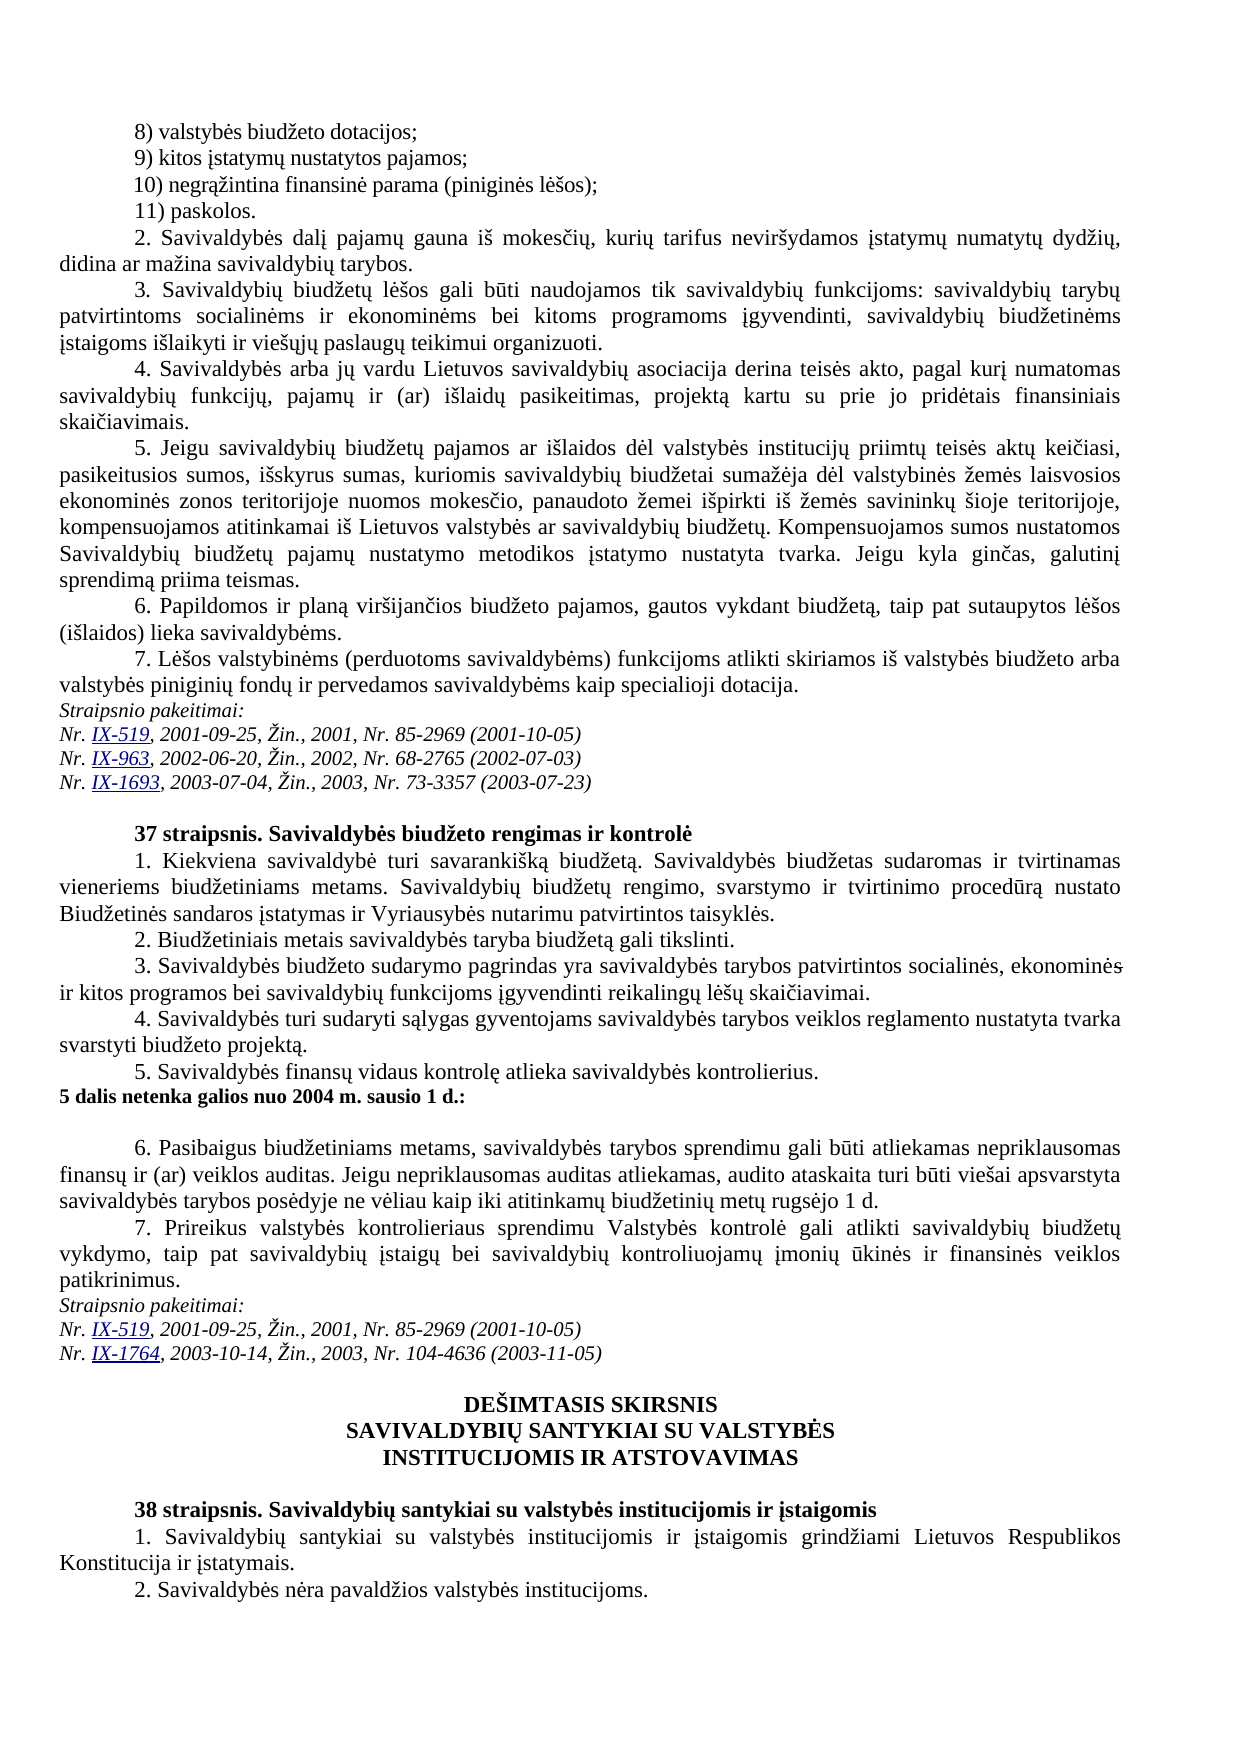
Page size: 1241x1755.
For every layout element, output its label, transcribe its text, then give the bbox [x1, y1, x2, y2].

text 3. Savivaldybių biudžetų lėšos gali būti naudojamos tik savivaldybių funkcijoms: savivaldybių tarybų patvirtintoms socialinėms ir ekonominėms bei kitoms programoms įgyvendinti, savivaldybių biudžetinėms įstaigoms išlaikyti ir viešųjų paslaugų teikimui organizuoti. [59, 276, 1122, 355]
text 11) paskolos. [59, 197, 1122, 223]
text 3. Savivaldybės biudžeto sudarymo pagrindas yra savivaldybės tarybos patvirtintos socialinės, ekonominės ir kitos programos bei savivaldybių funkcijoms įgyvendinti reikalingų lėšų skaičiavimai. [59, 952, 1122, 1005]
text INSTITUCIJOMIS IR ATSTOVAVIMAS [59, 1444, 1122, 1470]
text SAVIVALDYBIŲ SANTYKIAI SU VALSTYBĖS [59, 1417, 1122, 1444]
text 5. Savivaldybės finansų vidaus kontrolę atlieka savivaldybės kontrolierius. [59, 1058, 1122, 1084]
text 10) negrąžintina finansinė parama (piniginės lėšos); [59, 171, 1122, 197]
text Nr. IX-519, 2001-09-25, Žin., 2001, Nr. 85-2969 (2001-10-05) [59, 1317, 1122, 1341]
text 2. Biudžetiniais metais savivaldybės taryba biudžetą gali tikslinti. [59, 926, 1122, 952]
text Nr. IX-1764, 2003-10-14, Žin., 2003, Nr. 104-4636 (2003-11-05) [59, 1341, 1122, 1365]
text Straipsnio pakeitimai: [59, 698, 1122, 722]
text 38 straipsnis. Savivaldybių santykiai su valstybės institucijomis ir įstaigomis [59, 1497, 1122, 1523]
text 7. Prireikus valstybės kontrolieriaus sprendimu Valstybės kontrolė gali atlikti savivaldybių biudžetų vykdymo, taip pat savivaldybių įstaigų bei savivaldybių kontroliuojamų įmonių ūkinės ir finansinės veiklos patikrinimus. [59, 1213, 1122, 1293]
text 6. Pasibaigus biudžetiniams metams, savivaldybės tarybos sprendimu gali būti atliekamas nepriklausomas finansų ir (ar) veiklos auditas. Jeigu nepriklausomas auditas atliekamas, audito ataskaita turi būti viešai apsvarstyta savivaldybės tarybos posėdyje ne vėliau kaip iki atitinkamų biudžetinių metų rugsėjo 1 d. [59, 1134, 1122, 1213]
text Straipsnio pakeitimai: [59, 1293, 1122, 1317]
text 4. Savivaldybės turi sudaryti sąlygas gyventojams savivaldybės tarybos veiklos reglamento nustatyta tvarka svarstyti biudžeto projektą. [59, 1005, 1122, 1058]
text 9) kitos įstatymų nustatytos pajamos; [59, 144, 1122, 171]
text 1. Kiekviena savivaldybė turi savarankišką biudžetą. Savivaldybės biudžetas sudaromas ir tvirtinamas vieneriems biudžetiniams metams. Savivaldybių biudžetų rengimo, svarstymo ir tvirtinimo procedūrą nustato Biudžetinės sandaros įstatymas ir Vyriausybės nutarimu patvirtintos taisyklės. [59, 847, 1122, 926]
text 4. Savivaldybės arba jų vardu Lietuvos savivaldybių asociacija derina teisės akto, pagal kurį numatomas savivaldybių funkcijų, pajamų ir (ar) išlaidų pasikeitimas, projektą kartu su prie jo pridėtais finansiniais skaičiavimais. [59, 355, 1122, 434]
text Nr. IX-1693, 2003-07-04, Žin., 2003, Nr. 73-3357 (2003-07-23) [59, 770, 1122, 794]
text 2. Savivaldybės nėra pavaldžios valstybės institucijoms. [59, 1576, 1122, 1602]
text 37 straipsnis. Savivaldybės biudžeto rengimas ir kontrolė [59, 821, 1122, 847]
text 1. Savivaldybių santykiai su valstybės institucijomis ir įstaigomis grindžiami Lietuvos Respublikos Konstitucija ir įstatymais. [59, 1523, 1122, 1576]
text 5 dalis netenka galios nuo 2004 m. sausio 1 d.: [59, 1084, 1122, 1108]
text 2. Savivaldybės dalį pajamų gauna iš mokesčių, kurių tarifus neviršydamos įstatymų numatytų dydžių, didina ar mažina savivaldybių tarybos. [59, 223, 1122, 276]
text 5. Jeigu savivaldybių biudžetų pajamos ar išlaidos dėl valstybės institucijų priimtų teisės aktų keičiasi, pasikeitusios sumos, išskyrus sumas, kuriomis savivaldybių biudžetai sumažėja dėl valstybinės žemės laisvosios ekonominės zonos teritorijoje nuomos mokesčio, panaudoto žemei išpirkti iš žemės savininkų šioje teritorijoje, kompensuojamos atitinkamai iš Lietuvos valstybės ar savivaldybių biudžetų. Kompensuojamos sumos nustatomos Savivaldybių biudžetų pajamų nustatymo metodikos įstatymo nustatyta tvarka. Jeigu kyla ginčas, galutinį sprendimą priima teismas. [59, 434, 1122, 592]
text Nr. IX-963, 2002-06-20, Žin., 2002, Nr. 68-2765 (2002-07-03) [59, 746, 1122, 770]
text Nr. IX-519, 2001-09-25, Žin., 2001, Nr. 85-2969 (2001-10-05) [59, 722, 1122, 746]
text 8) valstybės biudžeto dotacijos; [59, 118, 1122, 144]
text 7. Lėšos valstybinėms (perduotoms savivaldybėms) funkcijoms atlikti skiriamos iš valstybės biudžeto arba valstybės piniginių fondų ir pervedamos savivaldybėms kaip specialioji dotacija. [59, 645, 1122, 698]
subtitle DEŠIMTASIS SKIRSNIS [59, 1391, 1122, 1417]
text 6. Papildomos ir planą viršijančios biudžeto pajamos, gautos vykdant biudžetą, taip pat sutaupytos lėšos (išlaidos) lieka savivaldybėms. [59, 592, 1122, 645]
